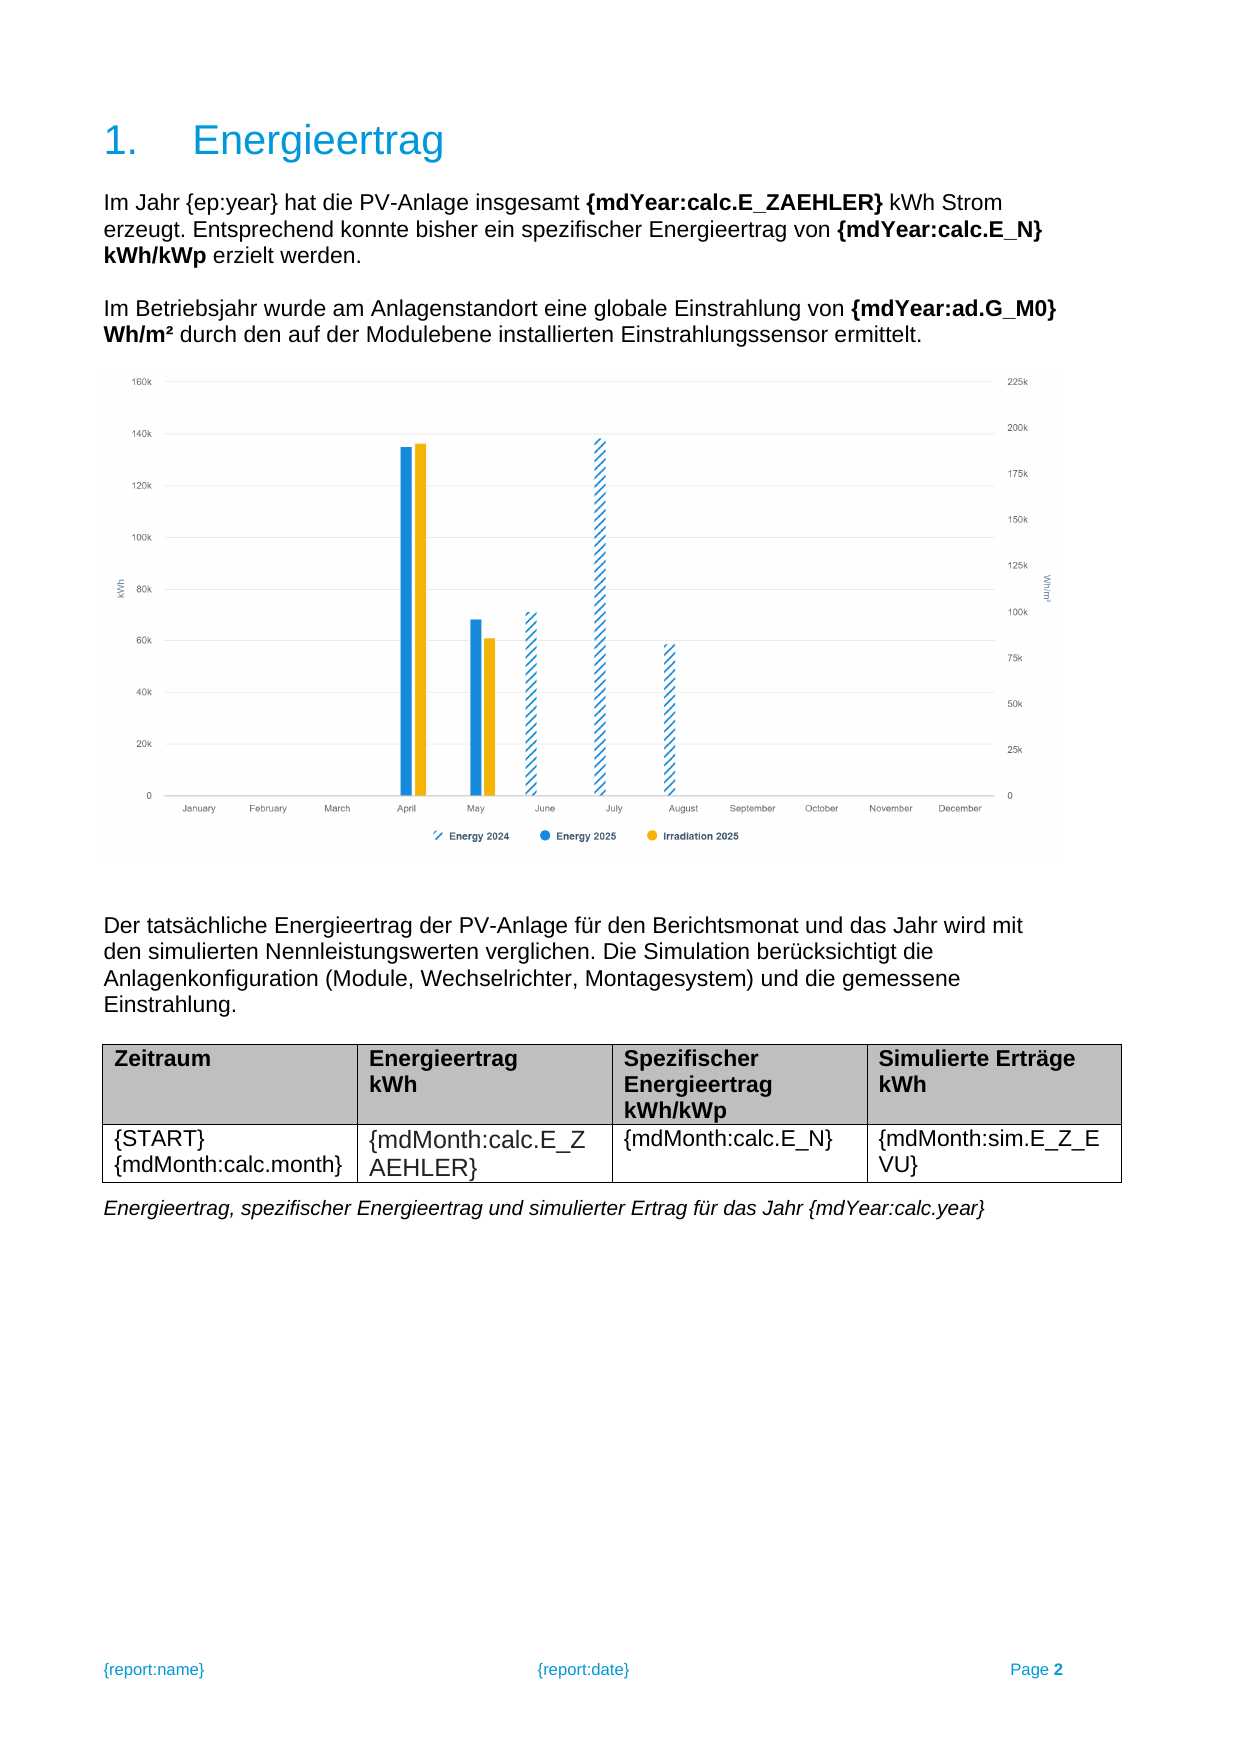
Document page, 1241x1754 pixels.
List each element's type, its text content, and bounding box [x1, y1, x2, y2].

table_header Zeitraum [103, 1045, 357, 1124]
table_cell {mdMonth:calc.E_N} [613, 1125, 867, 1182]
text Im Betriebsjahr wurde am Anlagenstandort eine globale Einstrahlung von {mdYear:ad.G_M0} Wh/m² durch den auf der Modulebene installierten Einstrahlungssensor ermittelt. [103, 295, 1063, 347]
table_header Spezifischer Energieertrag kWh/kWp [613, 1045, 867, 1124]
table_cell {mdMonth:calc.E_ZAEHLER} [358, 1125, 612, 1182]
table_cell {mdMonth:sim.E_Z_EVU} [868, 1125, 1121, 1182]
table_header Energieertrag kWh [358, 1045, 612, 1124]
table_header Simulierte Erträge kWh [868, 1045, 1121, 1124]
text Im Jahr {ep:year} hat die PV-Anlage insgesamt {mdYear:calc.E_ZAEHLER} kWh Strom erzeugt. Entsprechend konnte bisher ein spezifischer Energieertrag von {mdYear:calc.E_N} kWh/kWp erzielt werden. [103, 189, 1063, 268]
text Der tatsächliche Energieertrag der PV-Anlage für den Berichtsmonat und das Jahr wird mit den simulierten Nennleistungswerten verglichen. Die Simulation berücksichtigt die Anlagenkonfiguration (Module, Wechselrichter, Montagesystem) und die gemessene Einstrahlung. [103, 912, 1063, 1017]
table_cell {START}{mdMonth:calc.month} [103, 1125, 357, 1182]
picture [103, 373, 1063, 859]
list Energieertrag [103, 115, 1063, 163]
text Energieertrag, spezifischer Energieertrag und simulierter Ertrag für das Jahr {mdYear:calc.year} [103, 1196, 1063, 1220]
